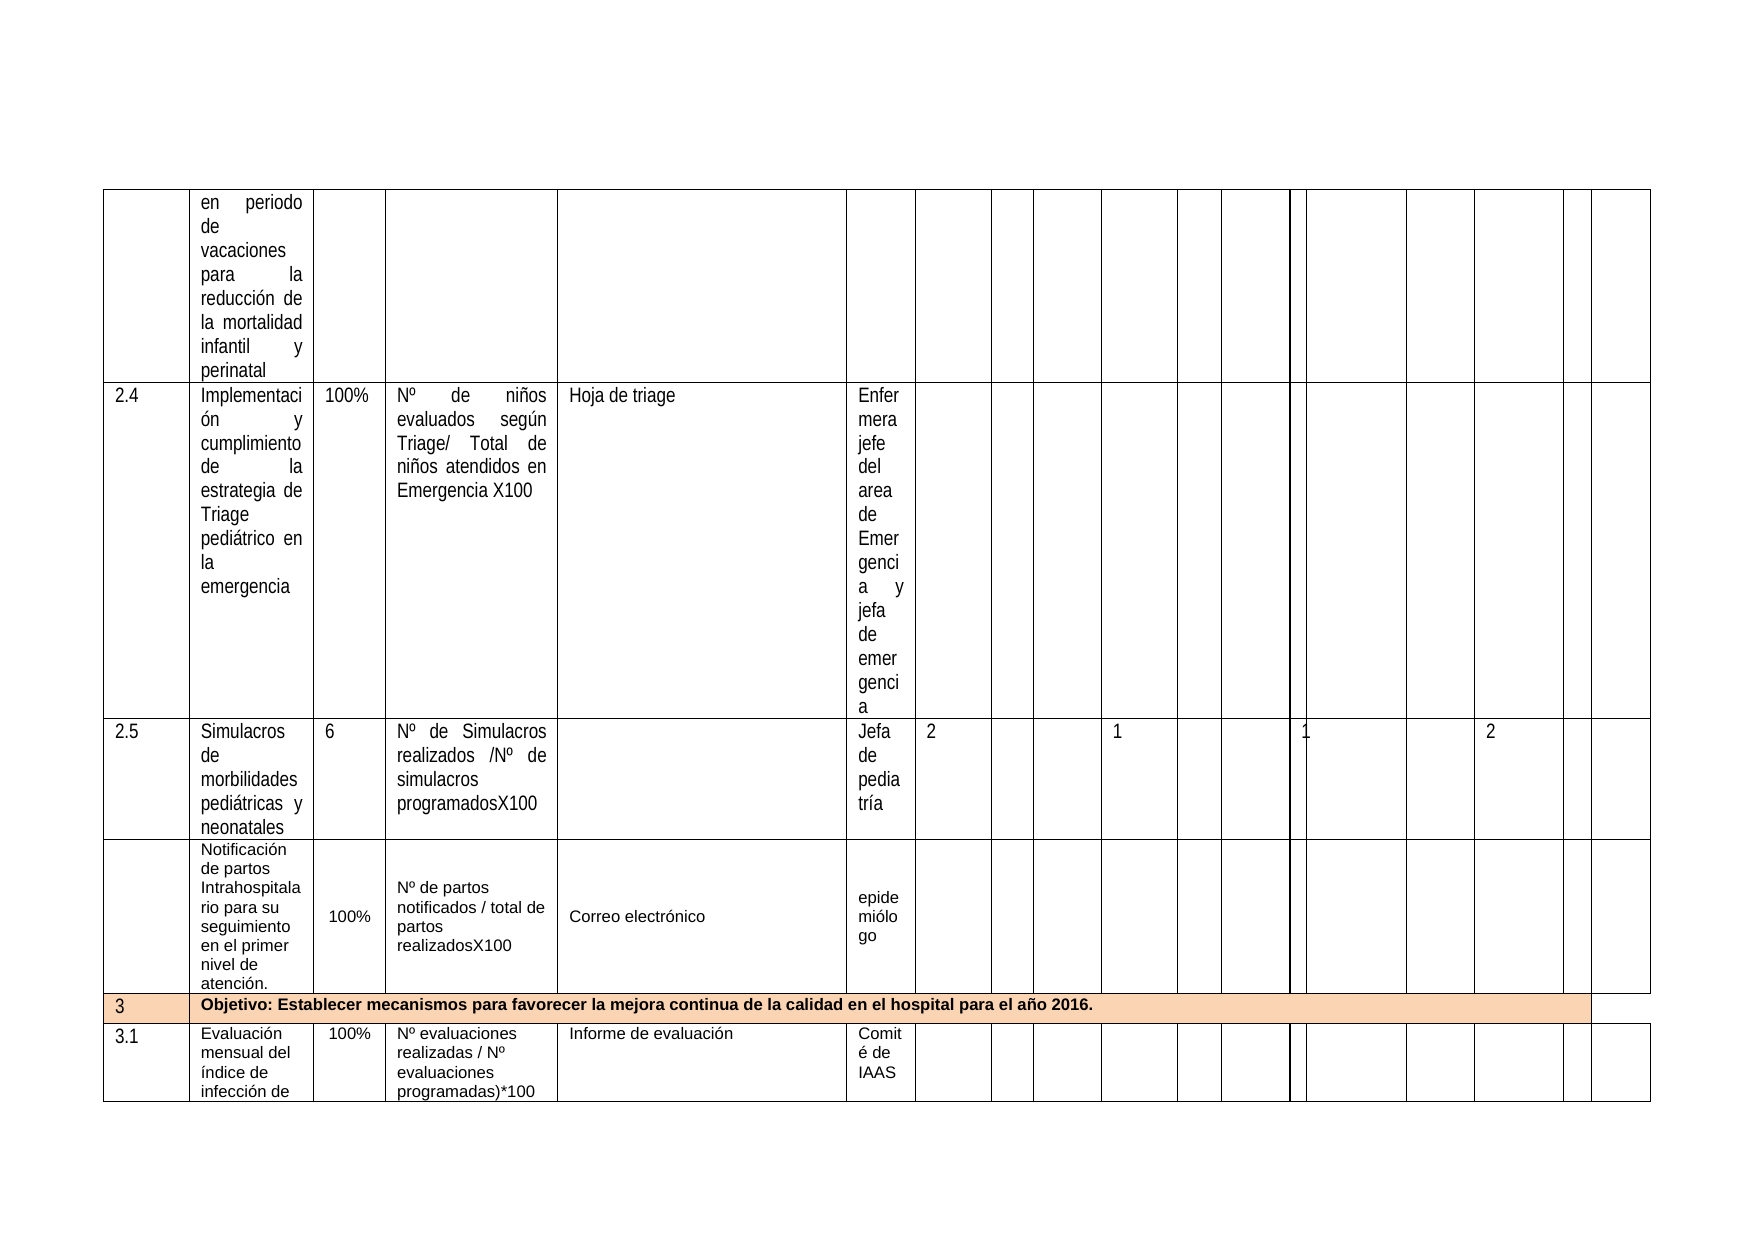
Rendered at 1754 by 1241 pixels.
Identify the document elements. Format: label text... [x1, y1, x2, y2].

table_cell [1178, 190, 1221, 382]
table_cell 1 [1291, 719, 1306, 839]
table_cell [916, 190, 991, 382]
table_cell [1222, 190, 1289, 382]
table_cell [1178, 840, 1221, 993]
table_cell [1592, 719, 1650, 839]
table_cell [1307, 840, 1406, 993]
table_cell [992, 190, 1033, 382]
table_cell [558, 719, 846, 839]
table_cell [1564, 190, 1591, 382]
table_cell [1222, 840, 1289, 993]
table_cell [1475, 190, 1563, 382]
table_cell Nº de partos notificados / total de partos realizadosX100 [386, 840, 557, 993]
table_cell Implementación y cumplimiento de la estrategia de Triage pediátrico en la emergencia [190, 383, 313, 718]
table_cell Nº evaluaciones realizadas / Nº evaluaciones programadas)*100 [386, 1024, 557, 1101]
table_cell [992, 719, 1033, 839]
table_cell Notificación de partos Intrahospitalario para su seguimiento en el primer nivel de atención. [190, 840, 313, 993]
table_cell Comité de IAAS [847, 1024, 915, 1101]
table_cell [1102, 1024, 1177, 1101]
table_cell Objetivo: Establecer mecanismos para favorecer la mejora continua de la calidad en el hospital para el año 2016. [190, 994, 1591, 1023]
table_cell en periodo de vacaciones para la reducción de la mortalidad infantil y perinatal [190, 190, 313, 382]
table_cell [1102, 840, 1177, 993]
table_cell 100% [314, 383, 385, 718]
table_cell [1222, 719, 1289, 839]
table_cell 100% [314, 840, 385, 993]
table_cell Correo electrónico [558, 840, 846, 993]
table_cell Hoja de triage [558, 383, 846, 718]
table_cell 2.4 [104, 383, 189, 718]
table_cell 1 [1102, 719, 1177, 839]
table_cell [1592, 383, 1650, 718]
table_cell [916, 383, 991, 718]
table_cell Informe de evaluación [558, 1024, 846, 1101]
table_cell [992, 383, 1033, 718]
table_cell [1475, 1024, 1563, 1101]
table_cell Nº de Simulacros realizados /Nº de simulacros programadosX100 [386, 719, 557, 839]
table_cell 2 [1475, 719, 1563, 839]
table_cell [992, 840, 1033, 993]
table_cell [1102, 190, 1177, 382]
table_cell 2.5 [104, 719, 189, 839]
table_cell [1407, 1024, 1474, 1101]
table_cell [1564, 840, 1591, 993]
table_cell [1307, 190, 1406, 382]
table_cell [1564, 383, 1591, 718]
table_cell [916, 1024, 991, 1101]
table_cell [1291, 383, 1306, 718]
table_cell [558, 190, 846, 382]
table_cell [1307, 1024, 1406, 1101]
table_cell 2 [916, 719, 991, 839]
table_cell [1102, 383, 1177, 718]
table_cell [1034, 840, 1101, 993]
table_cell [1475, 840, 1563, 993]
table_cell [1034, 1024, 1101, 1101]
table_cell [1034, 190, 1101, 382]
table_cell [1564, 719, 1591, 839]
table_cell Evaluación mensual del índice de infección de [190, 1024, 313, 1101]
table_cell [1222, 383, 1289, 718]
table_cell 1 [1291, 190, 1306, 382]
table_cell Nº de niños evaluados según Triage/ Total de niños atendidos en Emergencia X100 [386, 383, 557, 718]
table_cell [1178, 1024, 1221, 1101]
table_cell [1592, 190, 1650, 382]
table_cell 3 [104, 994, 189, 1023]
table_cell [1407, 840, 1474, 993]
table_cell [1222, 1024, 1289, 1101]
table_cell [1407, 190, 1474, 382]
table_cell [916, 840, 991, 993]
table_cell epidemiólogo [847, 840, 915, 993]
table_cell [847, 190, 915, 382]
table_cell 100% [314, 1024, 385, 1101]
table_cell [1178, 719, 1221, 839]
table_cell [1592, 1024, 1650, 1101]
table_cell [314, 190, 385, 382]
table_cell [1307, 719, 1406, 839]
table_cell [992, 1024, 1033, 1101]
table_cell [1034, 383, 1101, 718]
table_cell [1034, 719, 1101, 839]
table_cell Simulacros de morbilidades pediátricas y neonatales [190, 719, 313, 839]
table_cell [1475, 383, 1563, 718]
table_cell [1291, 840, 1306, 993]
table_cell [104, 190, 189, 382]
table_cell [1307, 383, 1406, 718]
table_cell - [386, 190, 557, 382]
table_cell [1291, 1024, 1306, 1101]
table_cell Enfermera jefe del area de Emergencia y jefa de emergencia [847, 383, 915, 718]
table_cell [1407, 383, 1474, 718]
table_cell [104, 840, 189, 993]
table_cell Jefa de pediatría [847, 719, 915, 839]
table_cell [1592, 840, 1650, 993]
table_cell [1407, 719, 1474, 839]
table_cell [1564, 1024, 1591, 1101]
table_cell 6 [314, 719, 385, 839]
table_cell [1178, 383, 1221, 718]
table_cell 3.1 [104, 1024, 189, 1101]
